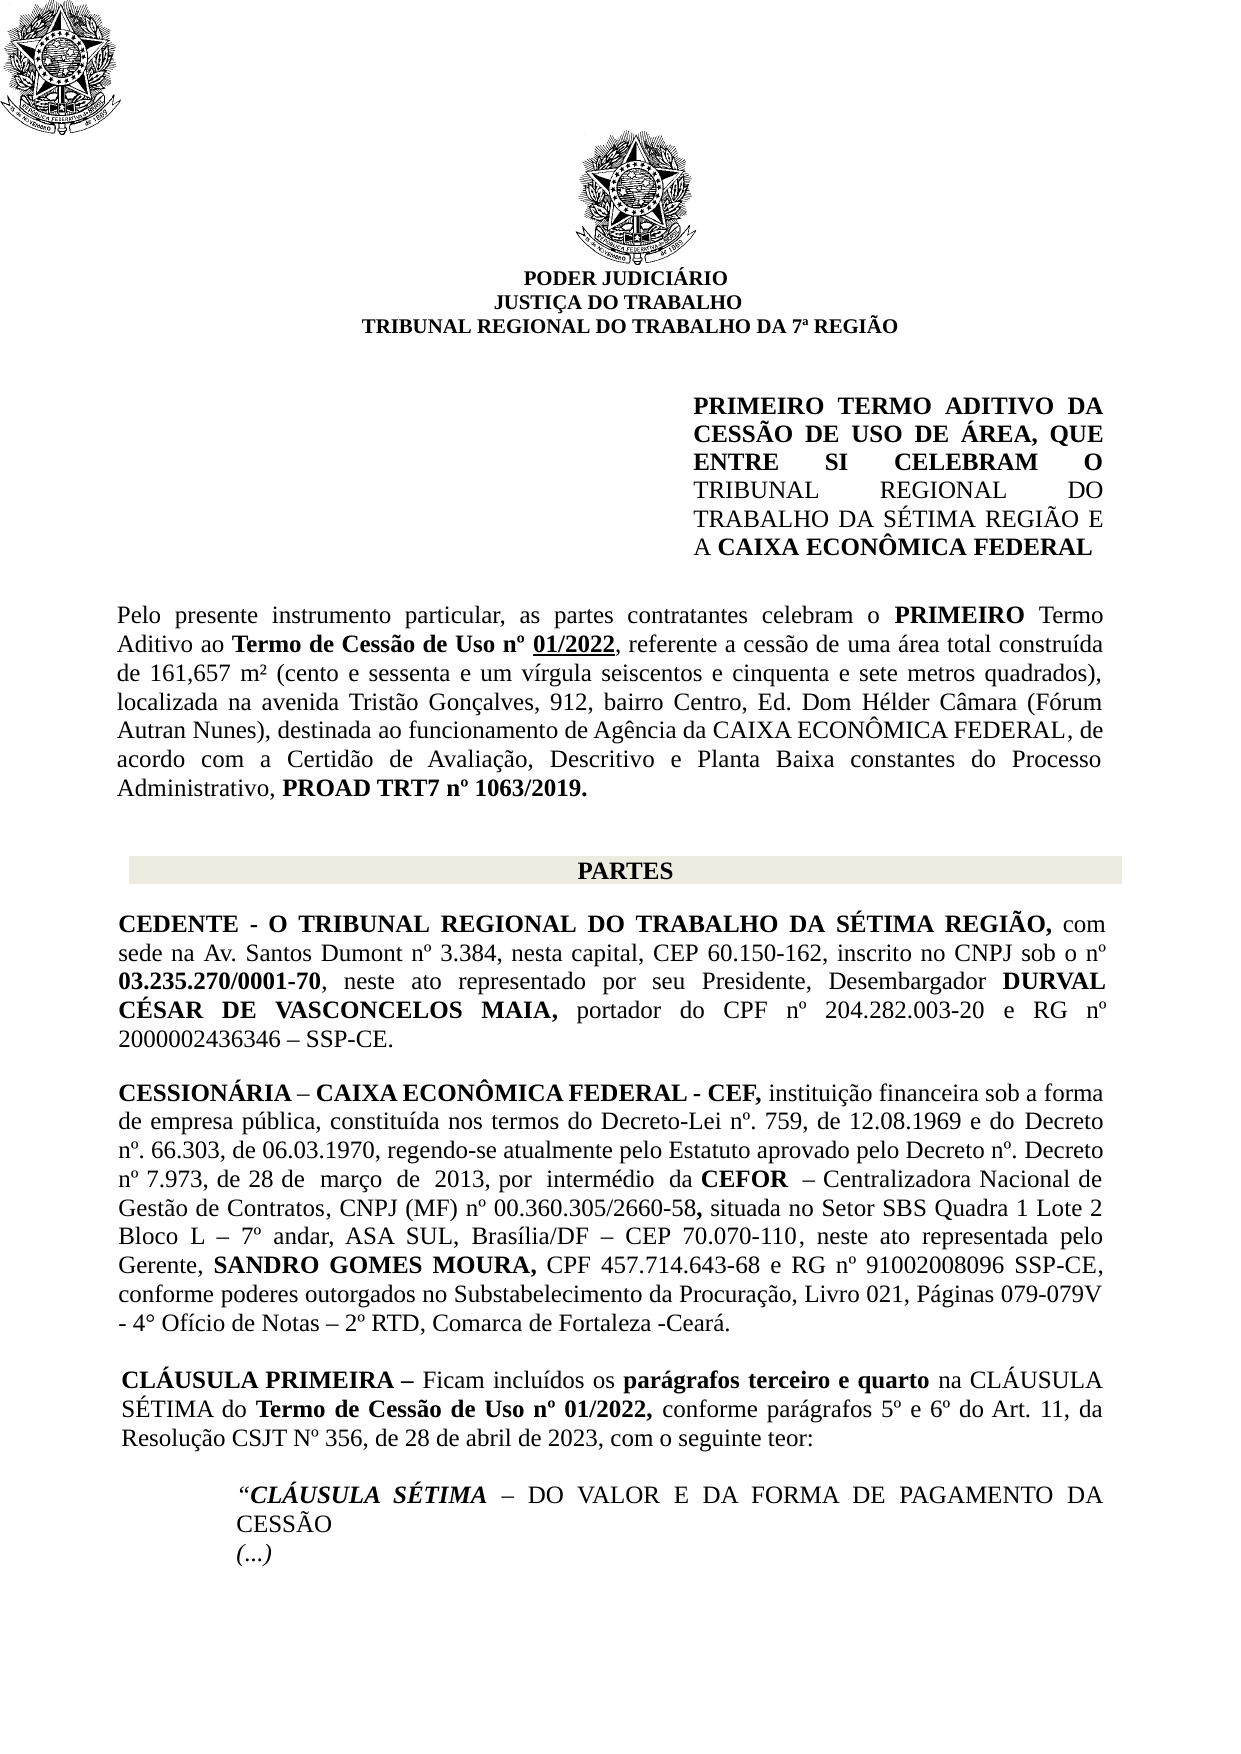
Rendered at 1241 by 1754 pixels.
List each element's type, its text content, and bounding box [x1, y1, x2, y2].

picture [575, 130, 697, 265]
text JUSTIÇA DO TRABALHO [120, 290, 1116, 314]
text “CLÁUSULA SÉTIMA – DO VALOR E DA FORMA DE PAGAMENTO DA CESSÃO [236, 1480, 1103, 1538]
text PODER JUDICIÁRIO [120, 266, 1116, 290]
text Pelo presente instrumento particular, as partes contratantes celebram o PRIMEIRO Termo Aditivo ao Termo de Cessão de Uso nº 01/2022, referente a cessão de uma área total construída de 161,657 m² (cento e sessenta e um vírgula seiscentos e cinquenta e sete metros quadrados), localizada na avenida Tristão Gonçalves, 912, bairro Centro, Ed. Dom Hélder Câmara (Fórum Autran Nunes), destinada ao funcionamento de Agência da CAIXA ECONÔMICA FEDERAL, de acordo com a Certidão de Avaliação, Descritivo e Planta Baixa constantes do Processo Administrativo, PROAD TRT7 nº 1063/2019. [117, 601, 1103, 802]
text CEDENTE - O TRIBUNAL REGIONAL DO TRABALHO DA SÉTIMA REGIÃO, com sede na Av. Santos Dumont nº 3.384, nesta capital, CEP 60.150-162, inscrito no CNPJ sob o nº 03.235.270/0001-70, neste ato representado por seu Presidente, Desembargador DURVAL CÉSAR DE VASCONCELOS MAIA, portador do CPF nº 204.282.003-20 e RG nº 2000002436346 – SSP-CE. [118, 909, 1106, 1053]
picture [0, 0, 121, 135]
text (...) [236, 1538, 1103, 1566]
text TRIBUNAL REGIONAL DO TRABALHO DA 7ª REGIÃO [301, 314, 938, 338]
text PRIMEIRO TERMO ADITIVO DA CESSÃO DE USO DE ÁREA, QUE ENTRE SI CELEBRAM O TRIBUNAL REGIONAL DO TRABALHO DA SÉTIMA REGIÃO E A CAIXA ECONÔMICA FEDERAL [693, 391, 1103, 561]
text CESSIONÁRIA – CAIXA ECONÔMICA FEDERAL - CEF, instituição financeira sob a forma de empresa pública, constituída nos termos do Decreto-Lei nº. 759, de 12.08.1969 e do Decreto nº. 66.303, de 06.03.1970, regendo-se atualmente pelo Estatuto aprovado pelo Decreto nº. Decreto nº 7.973, de 28 de março de 2013, por intermédio da CEFOR – Centralizadora Nacional de Gestão de Contratos, CNPJ (MF) nº 00.360.305/2660-58, situada no Setor SBS Quadra 1 Lote 2 Bloco L – 7º andar, ASA SUL, Brasília/DF – CEP 70.070-110, neste ato representada pelo Gerente, SANDRO GOMES MOURA, CPF 457.714.643-68 e RG nº 91002008096 SSP-CE, conforme poderes outorgados no Substabelecimento da Procuração, Livro 021, Páginas 079-079V - 4° Ofício de Notas – 2º RTD, Comarca de Fortaleza -Ceará. [118, 1078, 1103, 1336]
text CLÁUSULA PRIMEIRA – Ficam incluídos os parágrafos terceiro e quarto na CLÁUSULA SÉTIMA do Termo de Cessão de Uso nº 01/2022, conforme parágrafos 5º e 6º do Art. 11, da Resolução CSJT Nº 356, de 28 de abril de 2023, com o seguinte teor: [121, 1365, 1103, 1451]
subtitle PARTES [129, 856, 1122, 884]
